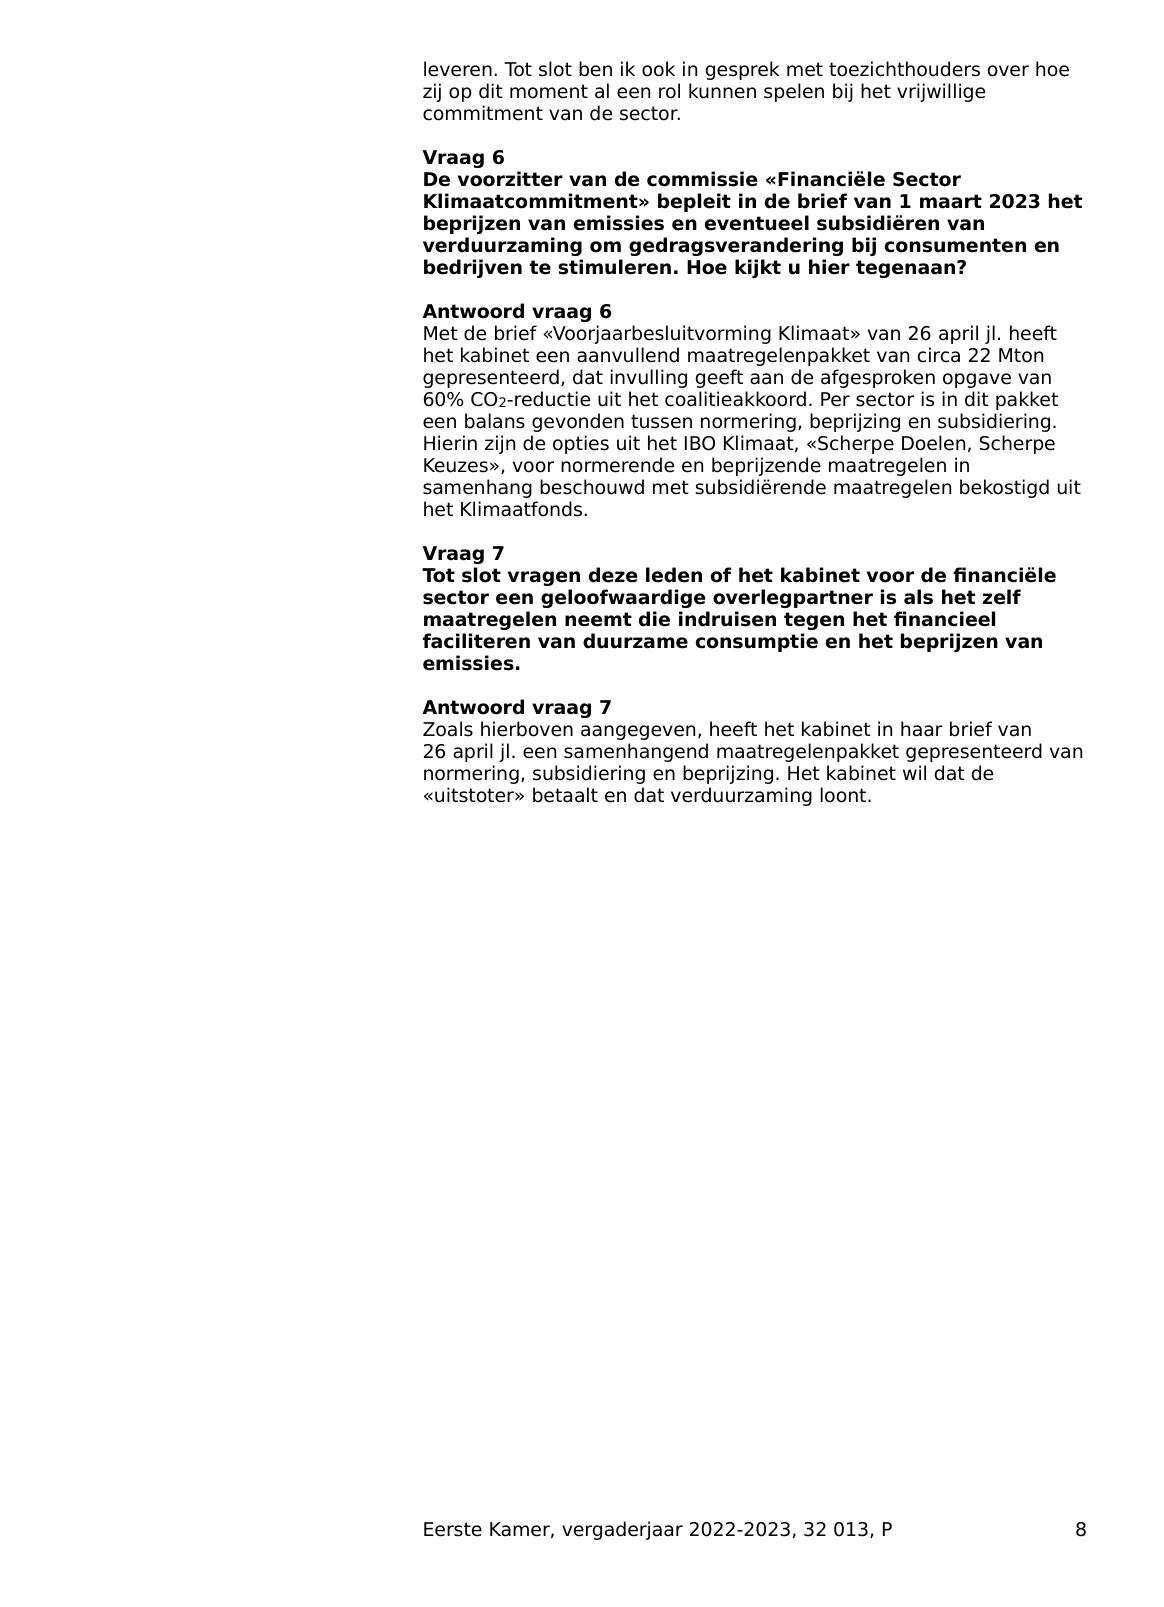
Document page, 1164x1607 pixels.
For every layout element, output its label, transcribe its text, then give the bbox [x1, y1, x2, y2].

text leveren. Tot slot ben ik ook in gesprek met toezichthouders over hoe zij op dit moment al een rol kunnen spelen bij het vrijwillige commitment van de sector. [422, 59, 1087, 125]
text Zoals hierboven aangegeven, heeft het kabinet in haar brief van 26 april jl. een samenhangend maatregelenpakket gepresenteerd van normering, subsidiering en beprijzing. Het kabinet wil dat de «uitstoter» betaalt en dat verduurzaming loont. [422, 719, 1087, 807]
text Antwoord vraag 6 [422, 301, 1087, 323]
text Tot slot vragen deze leden of het kabinet voor de financiële sector een geloofwaardige overlegpartner is als het zelf maatregelen neemt die indruisen tegen het financieel faciliteren van duurzame consumptie en het beprijzen van emissies. [422, 565, 1087, 675]
text Met de brief «Voorjaarbesluitvorming Klimaat» van 26 april jl. heeft het kabinet een aanvullend maatregelenpakket van circa 22 Mton gepresenteerd, dat invulling geeft aan de afgesproken opgave van 60% CO2-reductie uit het coalitieakkoord. Per sector is in dit pakket een balans gevonden tussen normering, beprijzing en subsidiering. Hierin zijn de opties uit het IBO Klimaat, «Scherpe Doelen, Scherpe Keuzes», voor normerende en beprijzende maatregelen in samenhang beschouwd met subsidiërende maatregelen bekostigd uit het Klimaatfonds. [422, 323, 1087, 521]
text Antwoord vraag 7 [422, 697, 1087, 719]
text De voorzitter van de commissie «Financiële Sector Klimaatcommitment» bepleit in de brief van 1 maart 2023 het beprijzen van emissies en eventueel subsidiëren van verduurzaming om gedragsverandering bij consumenten en bedrijven te stimuleren. Hoe kijkt u hier tegenaan? [422, 169, 1087, 279]
text Vraag 6 [422, 147, 1087, 169]
text Vraag 7 [422, 543, 1087, 565]
